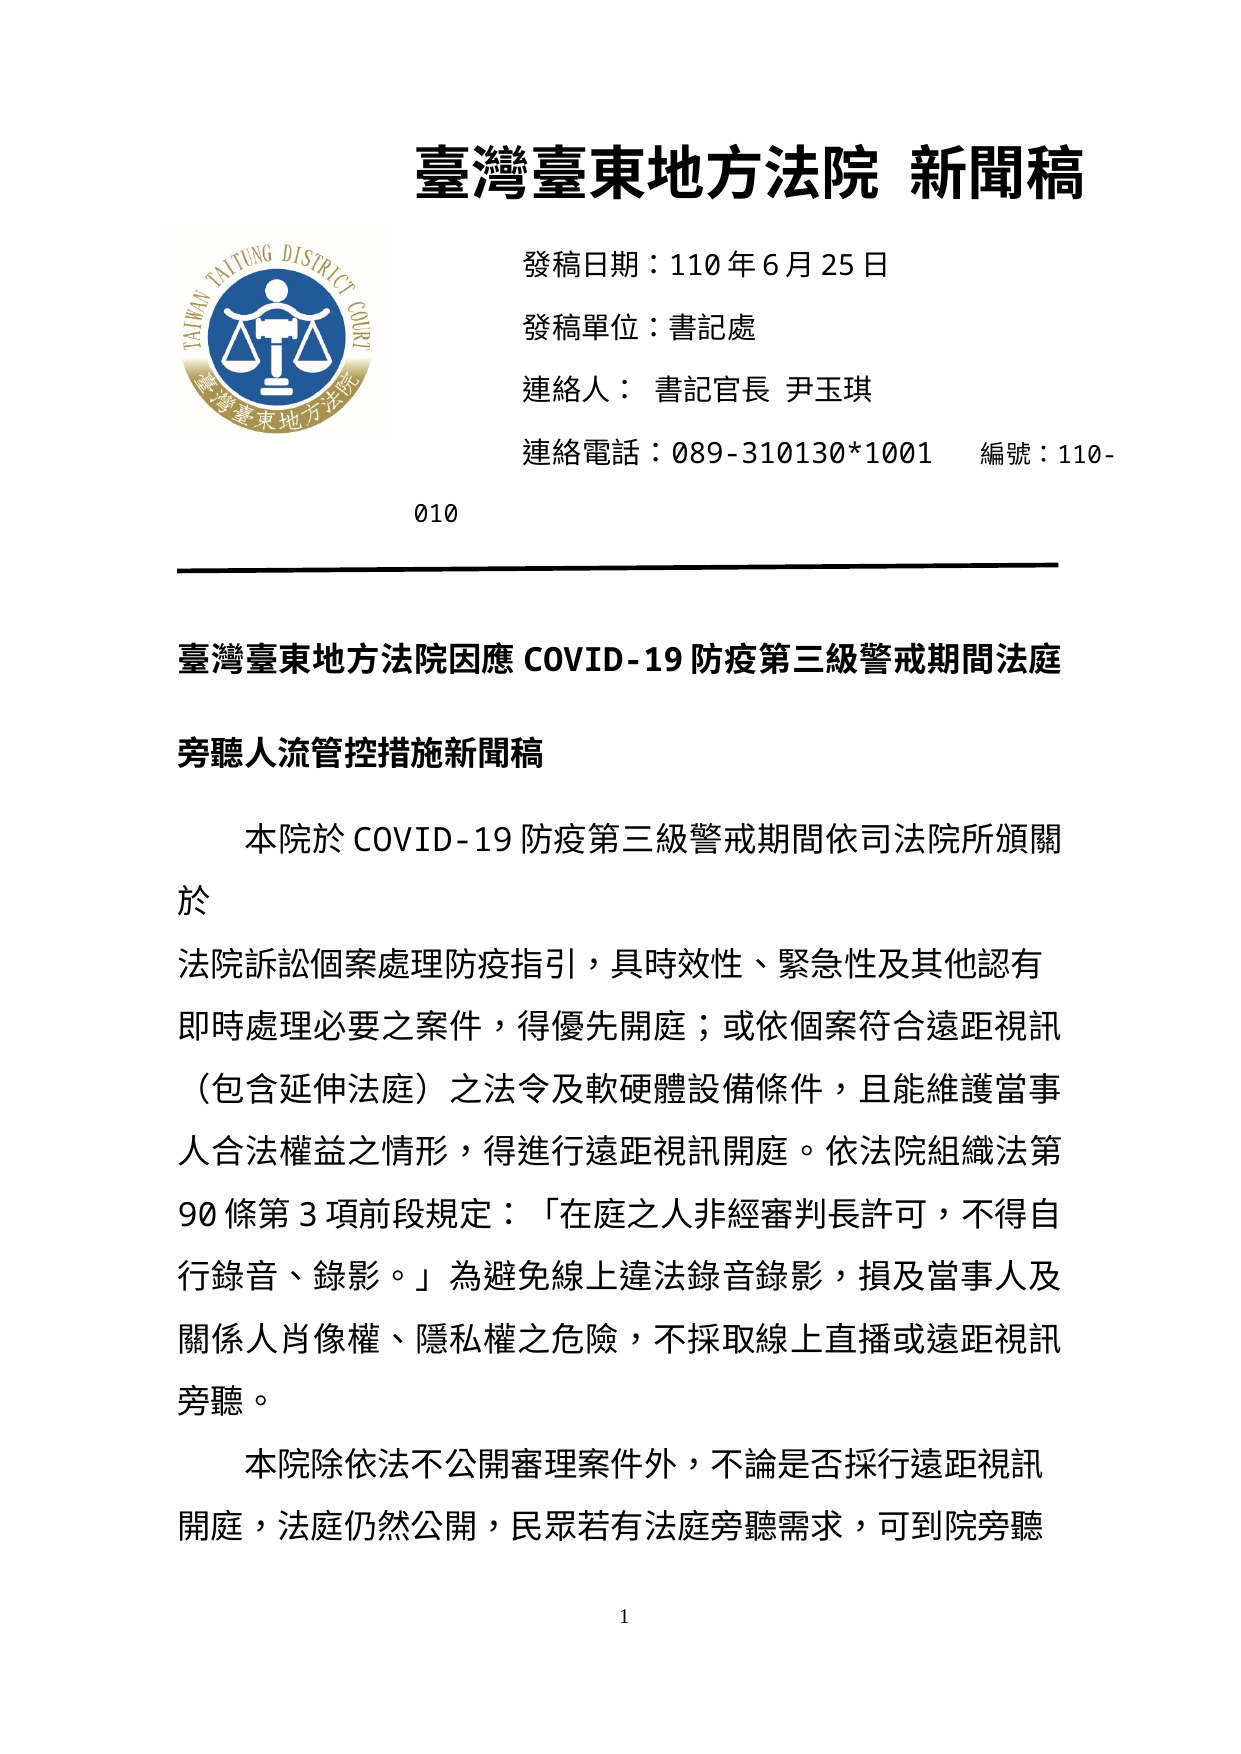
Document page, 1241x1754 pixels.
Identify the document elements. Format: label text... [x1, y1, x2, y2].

table_header 臺灣臺東地方法院 新聞稿 發稿日期：110年6月25日 發稿單位：書記處 連絡人： 書記官長 尹玉琪 連絡電話：089-310130*1001 編號：110-010 [410, 96, 1120, 534]
text 即時處理必要之案件，得優先開庭；或依個案符合遠距視訊（包含延伸法庭）之法令及軟硬體設備條件，且能維護當事人合法權益之情形，得進行遠距視訊開庭。依法院組織法第90條第3項前段規定：「在庭之人非經審判長許可，不得自行錄音、錄影。」為避免線上違法錄音錄影，損及當事人及關係人肖像權、隱私權之危險，不採取線上直播或遠距視訊旁聽。 [177, 983, 1063, 1420]
text 本院於COVID-19防疫第三級警戒期間依司法院所頒關於 [177, 795, 1063, 920]
text 本院除依法不公開審理案件外，不論是否採行遠距視訊 [177, 1420, 1063, 1483]
table_header [161, 96, 410, 534]
text 法院訴訟個案處理防疫指引，具時效性、緊急性及其他認有 [177, 920, 1063, 983]
text 臺灣臺東地方法院因應COVID-19防疫第三級警戒期間法庭旁聽人流管控措施新聞稿 [177, 615, 1063, 771]
text 開庭，法庭仍然公開，民眾若有法庭旁聽需求，可到院旁聽 [177, 1483, 1063, 1545]
